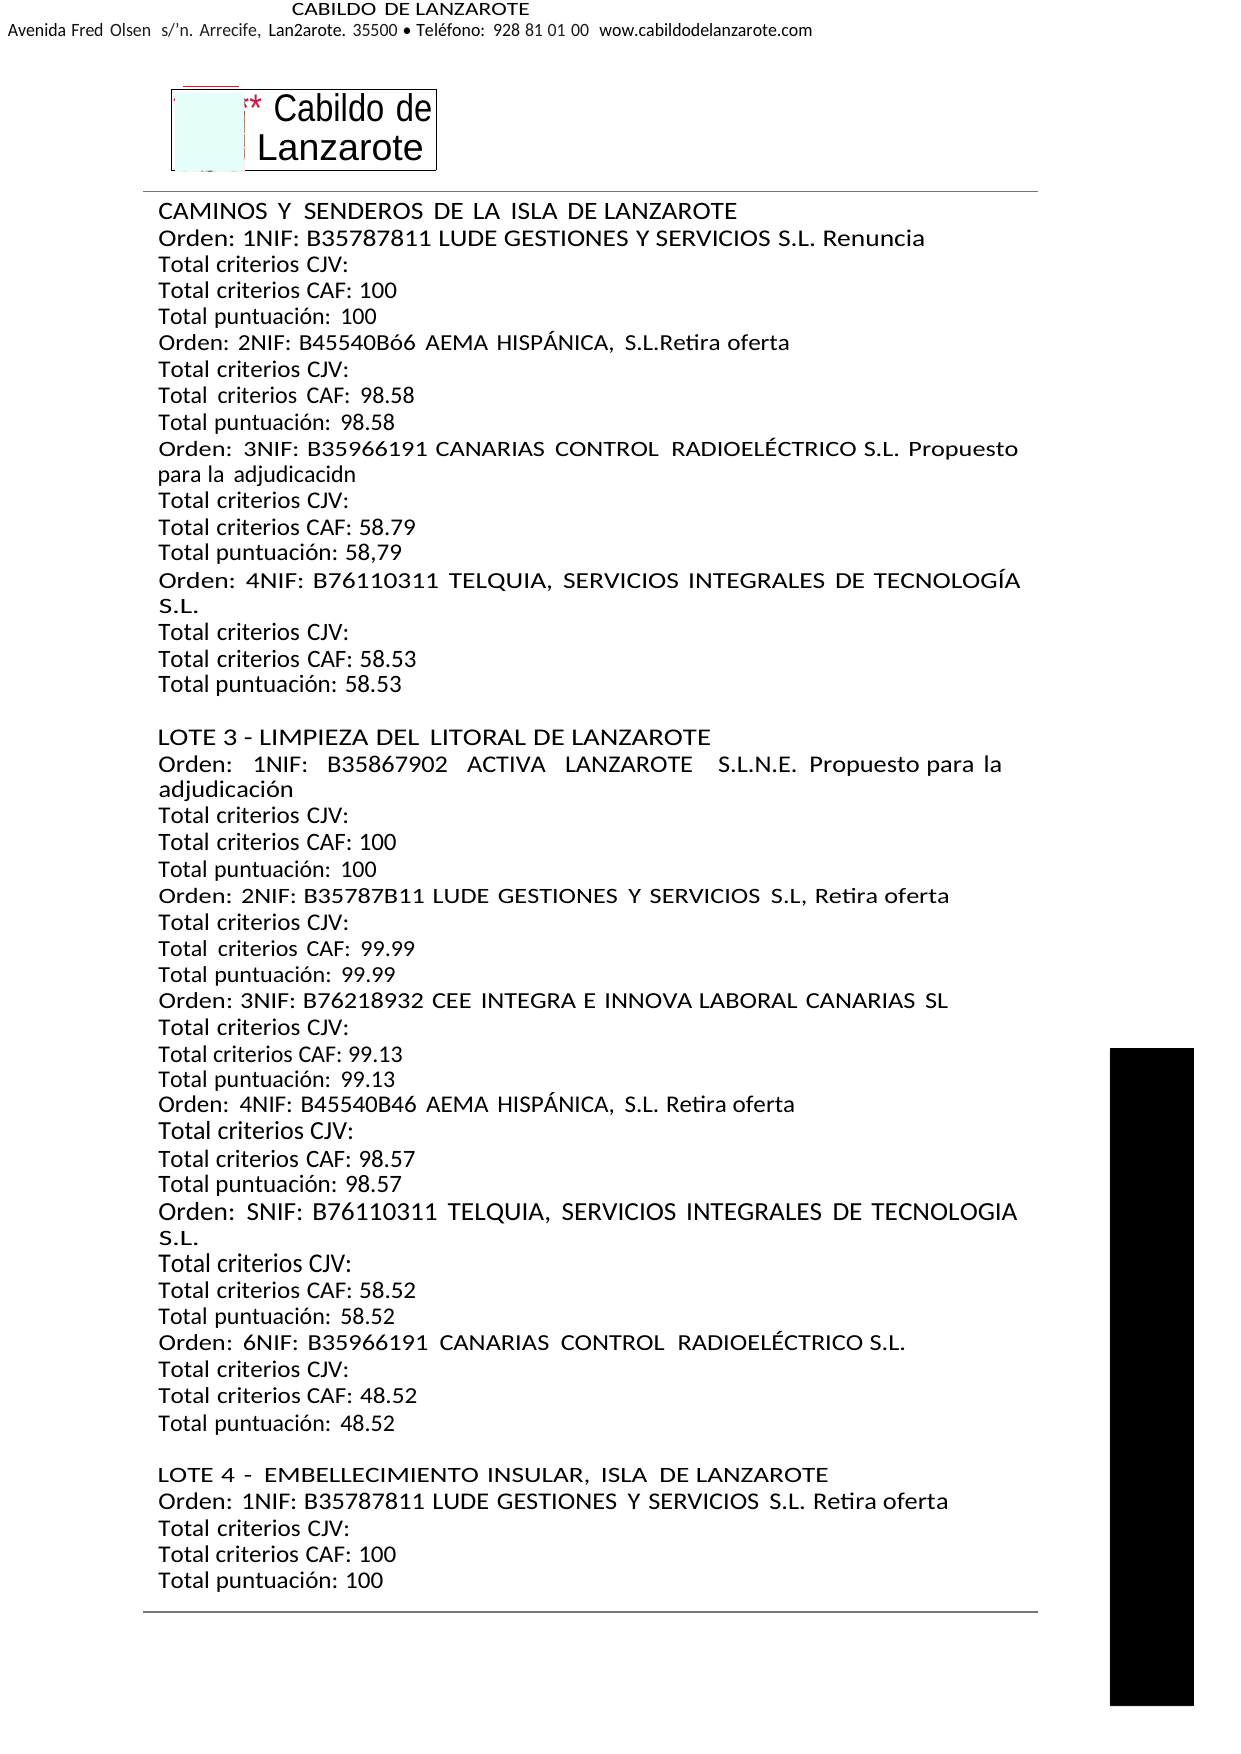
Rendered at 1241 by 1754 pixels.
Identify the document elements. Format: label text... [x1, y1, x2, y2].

text Total criterios CAF: 99.13 Total puntuación: 99.13 [158, 1042, 435, 1093]
text Total criterios CJV: [158, 908, 1101, 936]
text Orden: 1NIF: B35787811 LUDE GESTIONES Y SERVICIOS S.L. Renuncia [158, 225, 1101, 251]
text Total criterios CAF: 48.52 [158, 1383, 1101, 1408]
text S.L. [158, 1226, 1101, 1250]
text S.L. [158, 594, 1101, 619]
text Orden: 3NIF: B76218932 CEE INTEGRA E INNOVA LABORAL CANARIAS SL [158, 988, 1101, 1014]
text Total criterios CAF: 99.99 Total puntuación: 99.99 [158, 936, 435, 988]
text Orden: 6NIF: B35966191 CANARIAS CONTROL RADIOELÉCTRICO S.L. [158, 1330, 1101, 1356]
text Total criterios CAF: 98.57 Total puntuación: 98.57 [158, 1147, 435, 1198]
text Total criterios CJV: Total criterios CAF: 100 Total puntuación: 100 [158, 1515, 399, 1595]
text Total puntuación: 100 [158, 303, 1101, 330]
text Total criterios CAF: 58.52 [158, 1278, 1101, 1303]
subtitle Total criterios CAF: 100 [158, 829, 1101, 856]
text LOTE 4 - EMBELLECIMIENTO INSULAR, ISLA DE LANZAROTE [157, 1462, 1101, 1488]
text Total criterios CAF: 58.79 Total puntuación: 58,79 [158, 515, 435, 567]
picture [1109, 1048, 1194, 1707]
text Total criterios CAF: 100 [158, 277, 1101, 303]
text Orden: 2NIF: B35787B11 LUDE GESTIONES Y SERVICIOS S.L, Retira oferta [158, 883, 1101, 908]
picture [175, 148, 245, 172]
text Total puntuación: 58.52 [158, 1303, 1101, 1330]
text Orden: 1NIF: B35787811 LUDE GESTIONES Y SERVICIOS S.L. Retira oferta [158, 1488, 1101, 1514]
text Orden: 4NIF: B76110311 TELQUIA, SERVICIOS INTEGRALES DE TECNOLOGÍA [158, 567, 1101, 594]
text Orden: 2NIF: B45540Bó6 AEMA HISPÁNICA, S.L.Retira oferta [158, 330, 1101, 356]
text Total criterios CJV: [158, 1014, 1101, 1040]
text LOTE 3 - LIMPIEZA DEL LITORAL DE LANZAROTE [157, 724, 1101, 751]
text Total puntuación: 48.52 [158, 1408, 1101, 1437]
text Orden: 1NIF: B35867902 ACTIVA LANZAROTE S.L.N.E. Propuesto para la adjudicación [158, 752, 1026, 804]
text para la adjudicacidn [157, 461, 1101, 488]
text Orden: 3NIF: B35966191 CANARIAS CONTROL RADIOELÉCTRICO S.L. Propuesto [158, 436, 1101, 461]
text Total criterios CJV: [158, 356, 1101, 382]
text Orden: 4NIF: B45540B46 AEMA HISPÁNICA, S.L. Retira oferta [158, 1093, 1101, 1117]
text Total criterios CJV: [158, 251, 1101, 277]
text Total criterios CJV: [158, 488, 1101, 514]
subtitle Total criterios CJV: [158, 619, 1101, 646]
text Total criterios CJV: [158, 1117, 1101, 1145]
text CAMINOS Y SENDEROS DE LA ISLA DE LANZAROTE [158, 196, 1101, 225]
text Total criterios CAF: 98.58 Total puntuación: 98.58 [158, 382, 435, 436]
text Total criterios CJV: [158, 1356, 1101, 1383]
text Total puntuación: 100 [158, 856, 1101, 883]
subtitle Orden: SNIF: B76110311 TELQUIA, SERVICIOS INTEGRALES DE TECNOLOGIA [158, 1198, 1101, 1226]
text Total criterios CJV: [158, 804, 1101, 829]
subtitle Total criterios CJV: [158, 1250, 1101, 1278]
text Total criterios CAF: 58.53 Total puntuación: 58.53 [158, 647, 435, 699]
